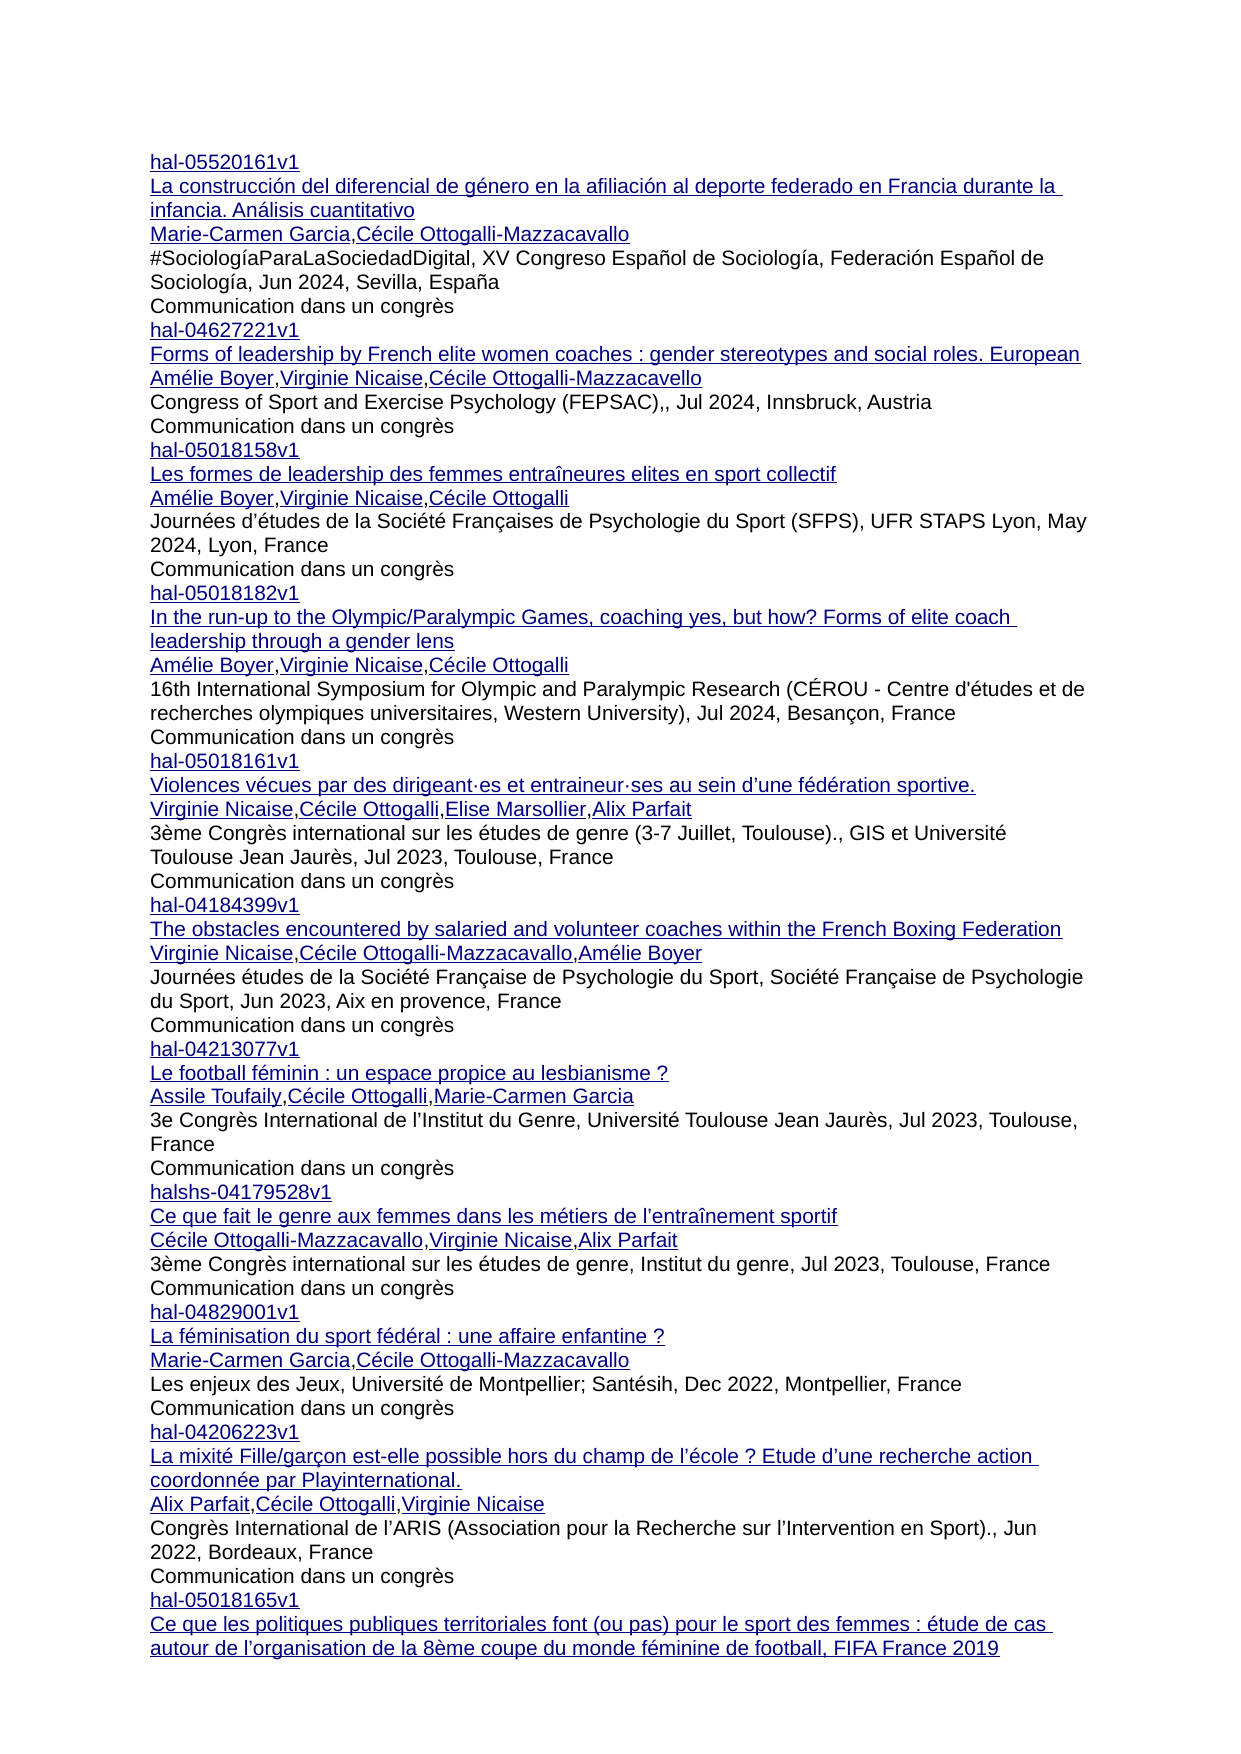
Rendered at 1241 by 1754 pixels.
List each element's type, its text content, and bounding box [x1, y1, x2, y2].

table_cell Les formes de leadership des femmes entraîneures elites en sport collectif Amélie Boyer,Virginie Nicaise,Cécile Ottogalli Journées d’études de la Société Françaises de Psychologie du Sport (SFPS), UFR STAPS Lyon, May 2024, Lyon, France Communication dans un congrès hal-05018182v1 [150, 461, 1090, 605]
table_cell The obstacles encountered by salaried and volunteer coaches within the French Boxing Federation Virginie Nicaise,Cécile Ottogalli-Mazzacavallo,Amélie Boyer Journées études de la Société Française de Psychologie du Sport, Société Française de Psychologie du Sport, Jun 2023, Aix en provence, France Communication dans un congrès hal-04213077v1 [150, 917, 1090, 1060]
table_cell La féminisation du sport fédéral : une affaire enfantine ? Marie-Carmen Garcia,Cécile Ottogalli-Mazzacavallo Les enjeux des Jeux, Université de Montpellier; Santésih, Dec 2022, Montpellier, France Communication dans un congrès hal-04206223v1 [150, 1324, 1090, 1444]
table_cell Le football féminin : un espace propice au lesbianisme ? Assile Toufaily,Cécile Ottogalli,Marie-Carmen Garcia 3e Congrès International de l’Institut du Genre, Université Toulouse Jean Jaurès, Jul 2023, Toulouse, France Communication dans un congrès halshs-04179528v1 [150, 1060, 1090, 1204]
table_cell In the run-up to the Olympic/Paralympic Games, coaching yes, but how? Forms of elite coach leadership through a gender lens Amélie Boyer,Virginie Nicaise,Cécile Ottogalli 16th International Symposium for Olympic and Paralympic Research (CÉROU - Centre d'études et de recherches olympiques universitaires, Western University), Jul 2024, Besançon, France Communication dans un congrès hal-05018161v1 [150, 605, 1090, 773]
table_cell Ce que fait le genre aux femmes dans les métiers de l’entraînement sportif Cécile Ottogalli-Mazzacavallo,Virginie Nicaise,Alix Parfait 3ème Congrès international sur les études de genre, Institut du genre, Jul 2023, Toulouse, France Communication dans un congrès hal-04829001v1 [150, 1204, 1090, 1324]
table_cell Violences vécues par des dirigeant·es et entraineur·ses au sein d’une fédération sportive. Virginie Nicaise,Cécile Ottogalli,Elise Marsollier,Alix Parfait 3ème Congrès international sur les études de genre (3-7 Juillet, Toulouse)., GIS et Université Toulouse Jean Jaurès, Jul 2023, Toulouse, France Communication dans un congrès hal-04184399v1 [150, 773, 1090, 917]
table_cell Forms of leadership by French elite women coaches : gender stereotypes and social roles. European Amélie Boyer,Virginie Nicaise,Cécile Ottogalli-Mazzacavello Congress of Sport and Exercise Psychology (FEPSAC),, Jul 2024, Innsbruck, Austria Communication dans un congrès hal-05018158v1 [150, 342, 1090, 461]
table_cell La construcción del diferencial de género en la afiliación al deporte federado en Francia durante la infancia. Análisis cuantitativo Marie-Carmen Garcia,Cécile Ottogalli-Mazzacavallo #SociologíaParaLaSociedadDigital, XV Congreso Español de Sociología, Federación Español de Sociología, Jun 2024, Sevilla, España Communication dans un congrès hal-04627221v1 [150, 174, 1090, 342]
table_cell hal-05520161v1 [150, 150, 1090, 174]
table_cell La mixité Fille/garçon est-elle possible hors du champ de l’école ? Etude d’une recherche action coordonnée par Playinternational. Alix Parfait,Cécile Ottogalli,Virginie Nicaise Congrès International de l’ARIS (Association pour la Recherche sur l’Intervention en Sport)., Jun 2022, Bordeaux, France Communication dans un congrès hal-05018165v1 [150, 1444, 1090, 1611]
table_cell Ce que les politiques publiques territoriales font (ou pas) pour le sport des femmes : étude de cas autour de l’organisation de la 8ème coupe du monde féminine de football, FIFA France 2019 [150, 1611, 1090, 1659]
